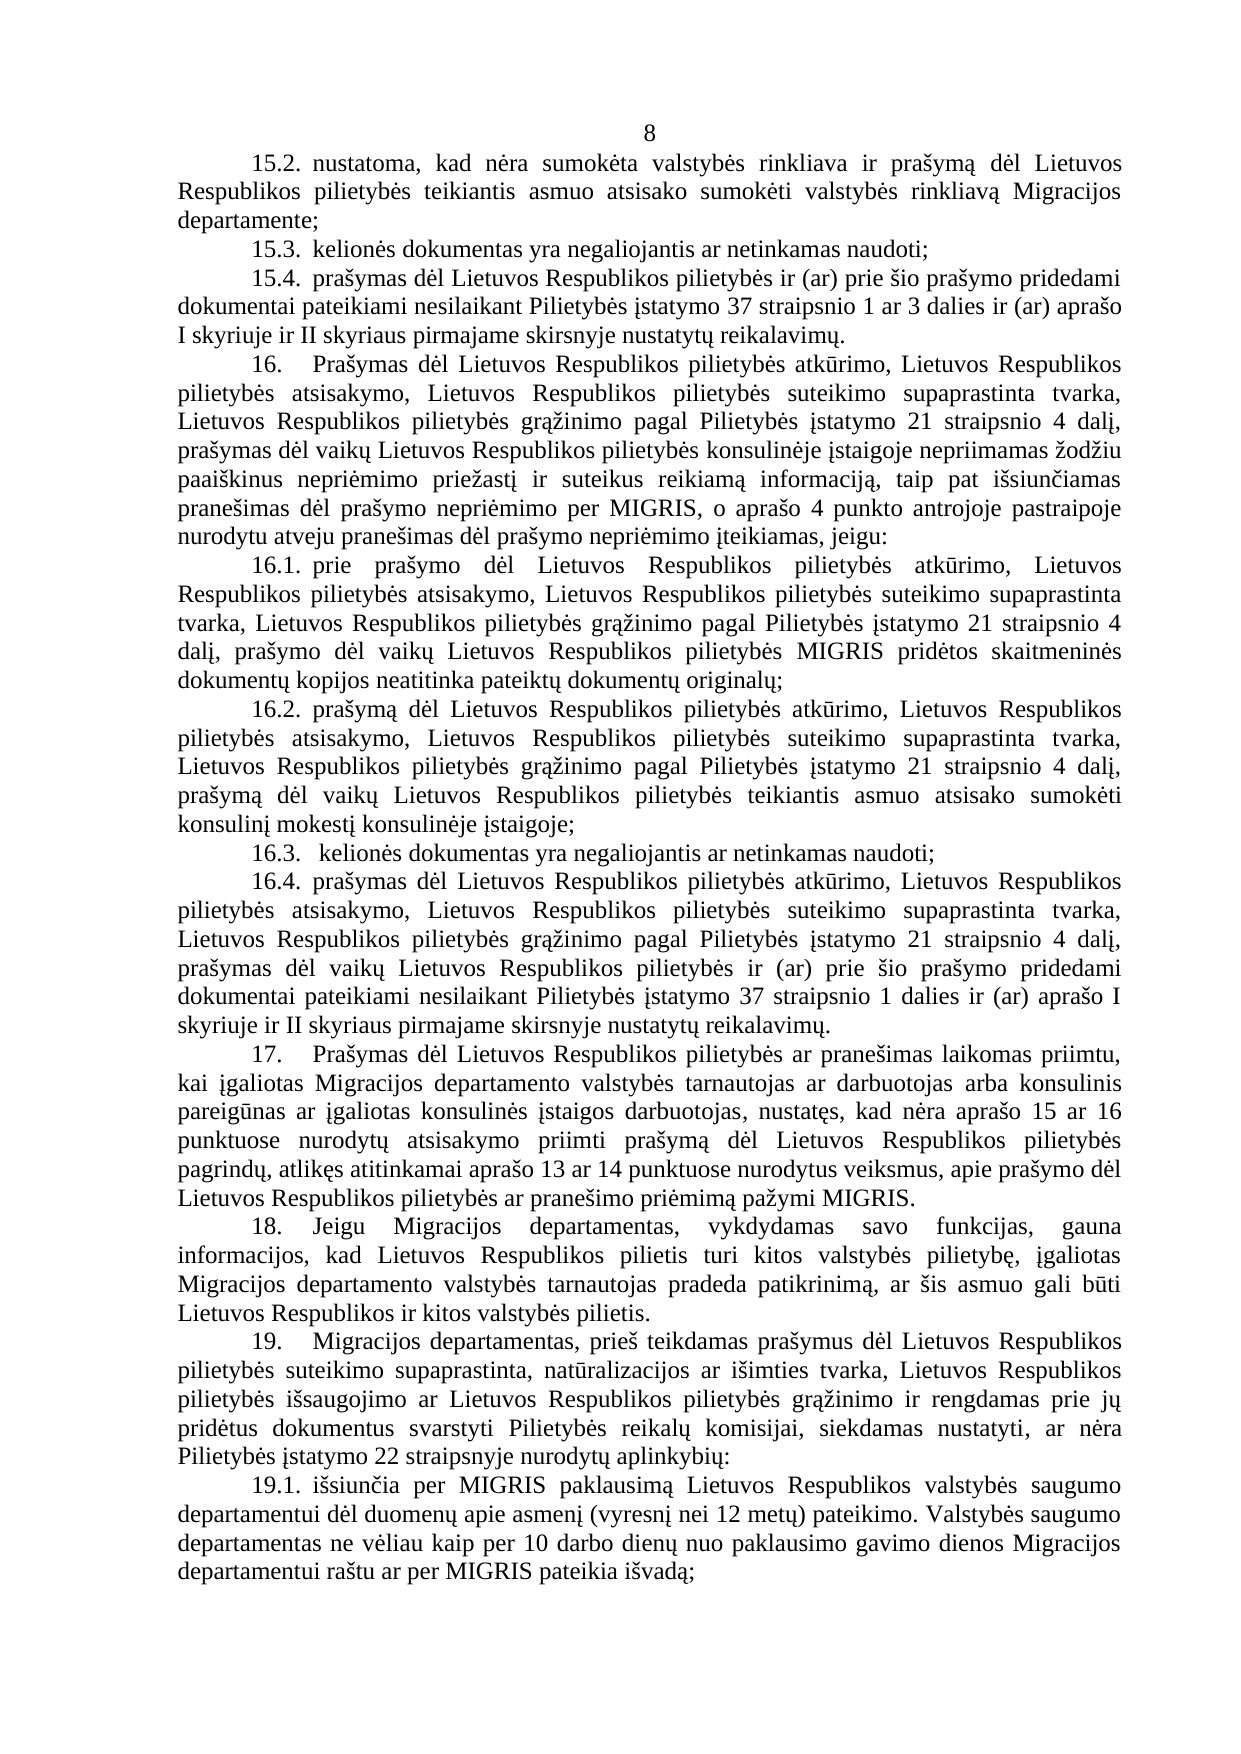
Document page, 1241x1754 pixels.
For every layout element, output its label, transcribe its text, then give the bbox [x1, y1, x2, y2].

text 15.4. prašymas dėl Lietuvos Respublikos pilietybės ir (ar) prie šio prašymo pridedami dokumentai pateikiami nesilaikant Pilietybės įstatymo 37 straipsnio 1 ar 3 dalies ir (ar) aprašo I skyriuje ir II skyriaus pirmajame skirsnyje nustatytų reikalavimų. [177, 263, 1122, 349]
text 16.1. prie prašymo dėl Lietuvos Respublikos pilietybės atkūrimo, Lietuvos Respublikos pilietybės atsisakymo, Lietuvos Respublikos pilietybės suteikimo supaprastinta tvarka, Lietuvos Respublikos pilietybės grąžinimo pagal Pilietybės įstatymo 21 straipsnio 4 dalį, prašymo dėl vaikų Lietuvos Respublikos pilietybės MIGRIS pridėtos skaitmeninės dokumentų kopijos neatitinka pateiktų dokumentų originalų; [177, 550, 1122, 694]
text 17. Prašymas dėl Lietuvos Respublikos pilietybės ar pranešimas laikomas priimtu, kai įgaliotas Migracijos departamento valstybės tarnautojas ar darbuotojas arba konsulinis pareigūnas ar įgaliotas konsulinės įstaigos darbuotojas, nustatęs, kad nėra aprašo 15 ar 16 punktuose nurodytų atsisakymo priimti prašymą dėl Lietuvos Respublikos pilietybės pagrindų, atlikęs atitinkamai aprašo 13 ar 14 punktuose nurodytus veiksmus, apie prašymo dėl Lietuvos Respublikos pilietybės ar pranešimo priėmimą pažymi MIGRIS. [177, 1039, 1122, 1211]
text 15.3. kelionės dokumentas yra negaliojantis ar netinkamas naudoti; [177, 234, 1122, 263]
text 19.1. išsiunčia per MIGRIS paklausimą Lietuvos Respublikos valstybės saugumo departamentui dėl duomenų apie asmenį (vyresnį nei 12 metų) pateikimo. Valstybės saugumo departamentas ne vėliau kaip per 10 darbo dienų nuo paklausimo gavimo dienos Migracijos departamentui raštu ar per MIGRIS pateikia išvadą; [177, 1470, 1122, 1585]
text 16.4. prašymas dėl Lietuvos Respublikos pilietybės atkūrimo, Lietuvos Respublikos pilietybės atsisakymo, Lietuvos Respublikos pilietybės suteikimo supaprastinta tvarka, Lietuvos Respublikos pilietybės grąžinimo pagal Pilietybės įstatymo 21 straipsnio 4 dalį, prašymas dėl vaikų Lietuvos Respublikos pilietybės ir (ar) prie šio prašymo pridedami dokumentai pateikiami nesilaikant Pilietybės įstatymo 37 straipsnio 1 dalies ir (ar) aprašo I skyriuje ir II skyriaus pirmajame skirsnyje nustatytų reikalavimų. [177, 866, 1122, 1039]
text 16. Prašymas dėl Lietuvos Respublikos pilietybės atkūrimo, Lietuvos Respublikos pilietybės atsisakymo, Lietuvos Respublikos pilietybės suteikimo supaprastinta tvarka, Lietuvos Respublikos pilietybės grąžinimo pagal Pilietybės įstatymo 21 straipsnio 4 dalį, prašymas dėl vaikų Lietuvos Respublikos pilietybės konsulinėje įstaigoje nepriimamas žodžiu paaiškinus nepriėmimo priežastį ir suteikus reikiamą informaciją, taip pat išsiunčiamas pranešimas dėl prašymo nepriėmimo per MIGRIS, o aprašo 4 punkto antrojoje pastraipoje nurodytu atveju pranešimas dėl prašymo nepriėmimo įteikiamas, jeigu: [177, 349, 1122, 550]
text 16.3. kelionės dokumentas yra negaliojantis ar netinkamas naudoti; [177, 838, 1122, 866]
text 19. Migracijos departamentas, prieš teikdamas prašymus dėl Lietuvos Respublikos pilietybės suteikimo supaprastinta, natūralizacijos ar išimties tvarka, Lietuvos Respublikos pilietybės išsaugojimo ar Lietuvos Respublikos pilietybės grąžinimo ir rengdamas prie jų pridėtus dokumentus svarstyti Pilietybės reikalų komisijai, siekdamas nustatyti, ar nėra Pilietybės įstatymo 22 straipsnyje nurodytų aplinkybių: [177, 1326, 1122, 1470]
text 18. Jeigu Migracijos departamentas, vykdydamas savo funkcijas, gauna informacijos, kad Lietuvos Respublikos pilietis turi kitos valstybės pilietybę, įgaliotas Migracijos departamento valstybės tarnautojas pradeda patikrinimą, ar šis asmuo gali būti Lietuvos Respublikos ir kitos valstybės pilietis. [177, 1211, 1122, 1326]
text 16.2. prašymą dėl Lietuvos Respublikos pilietybės atkūrimo, Lietuvos Respublikos pilietybės atsisakymo, Lietuvos Respublikos pilietybės suteikimo supaprastinta tvarka, Lietuvos Respublikos pilietybės grąžinimo pagal Pilietybės įstatymo 21 straipsnio 4 dalį, prašymą dėl vaikų Lietuvos Respublikos pilietybės teikiantis asmuo atsisako sumokėti konsulinį mokestį konsulinėje įstaigoje; [177, 694, 1122, 838]
text 15.2. nustatoma, kad nėra sumokėta valstybės rinkliava ir prašymą dėl Lietuvos Respublikos pilietybės teikiantis asmuo atsisako sumokėti valstybės rinkliavą Migracijos departamente; [177, 148, 1122, 234]
